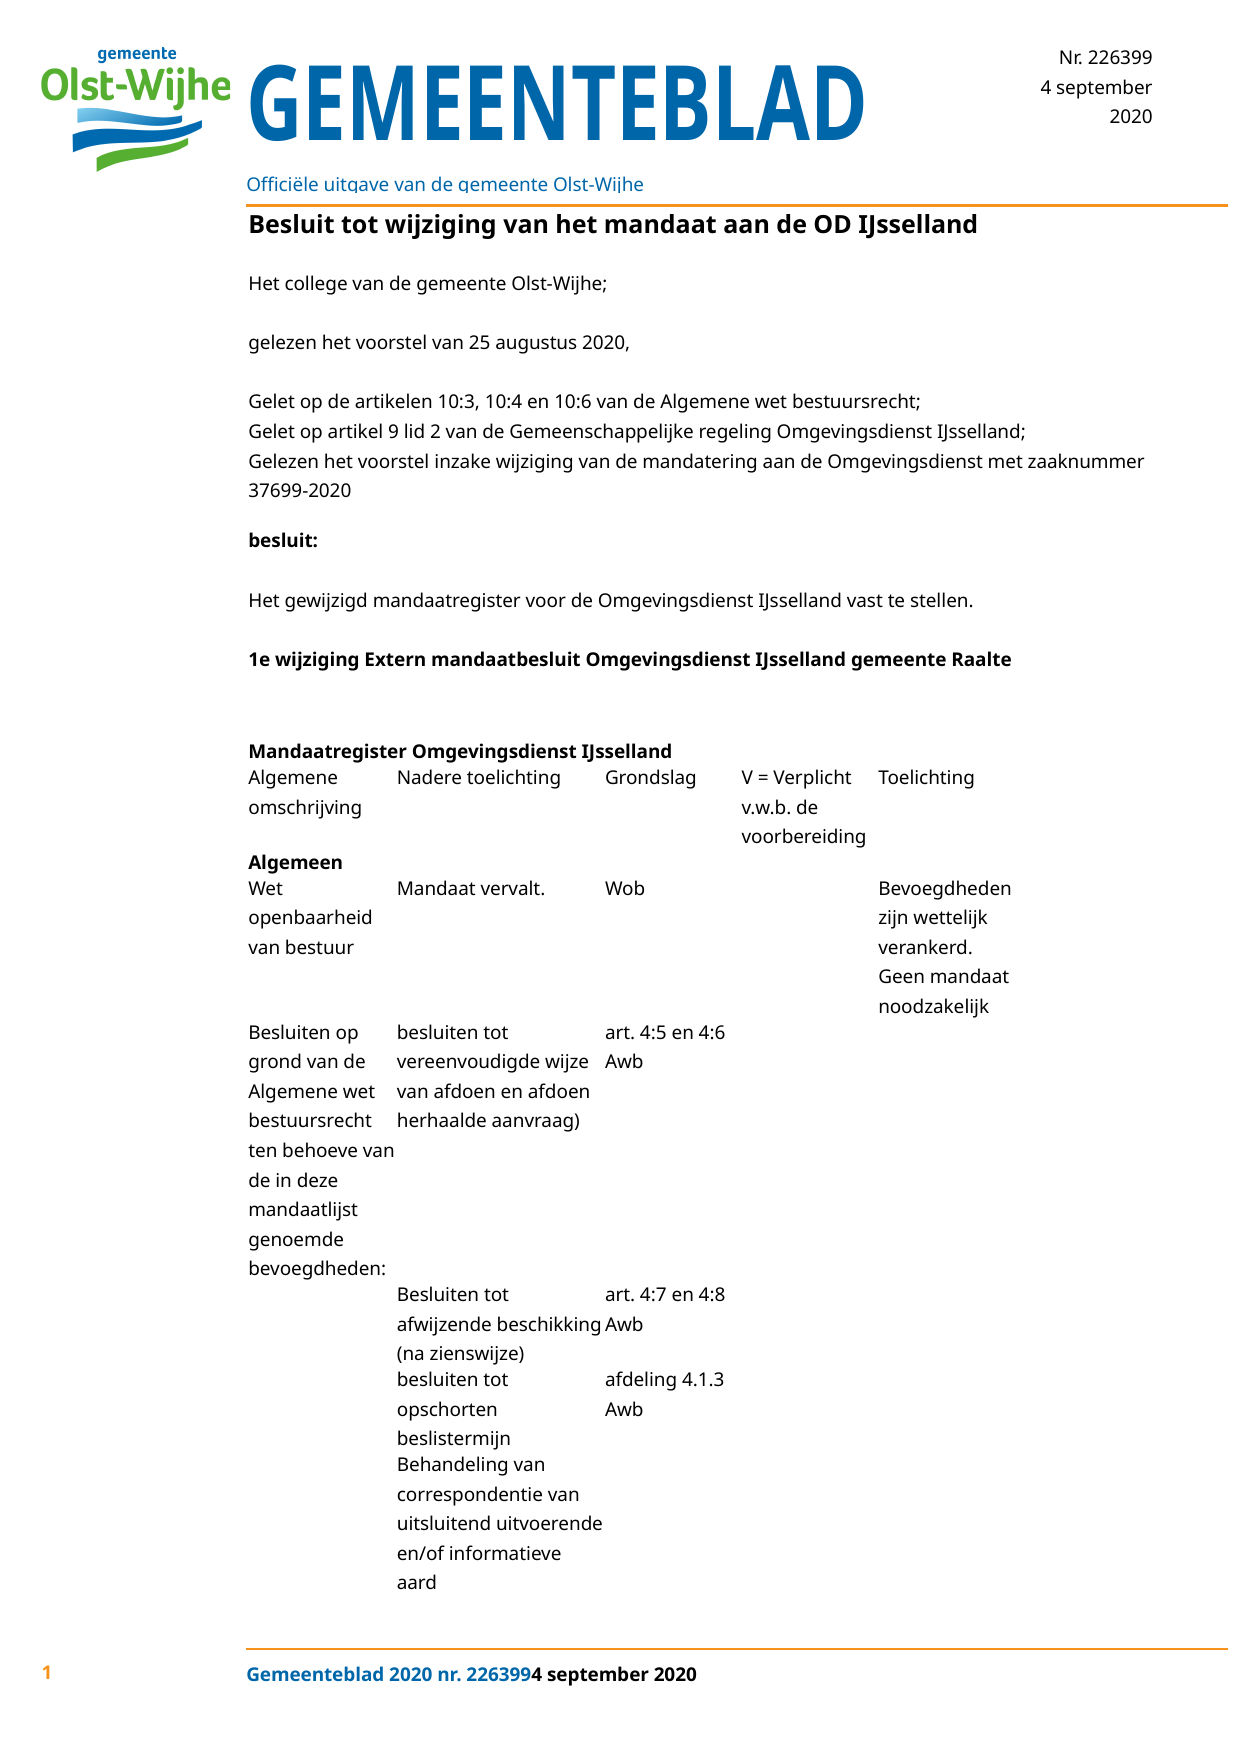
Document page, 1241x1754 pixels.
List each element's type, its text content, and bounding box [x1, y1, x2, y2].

text gelezen het voorstel van 25 augustus 2020, [248, 329, 1152, 355]
table_cell [248, 1451, 397, 1595]
table_cell [741, 1019, 878, 1281]
table_cell [878, 1281, 1015, 1366]
table_cell [741, 1281, 878, 1366]
table_header V = Verplicht v.w.b. de voorbereiding [741, 764, 878, 849]
table_header Toelichting [878, 764, 1015, 849]
text Gelet op artikel 9 lid 2 van de Gemeenschappelijke regeling Omgevingsdienst IJsselland; [248, 418, 1152, 444]
table_cell Bevoegdheden zijn wettelijk verankerd. Geen mandaat noodzakelijk [878, 875, 1015, 1019]
table_cell afdeling 4.1.3 Awb [605, 1366, 741, 1451]
table_cell besluiten tot opschorten beslistermijn [397, 1366, 605, 1451]
text Gelezen het voorstel inzake wijziging van de mandatering aan de Omgevingsdienst met zaaknummer 37699-2020 [248, 448, 1152, 503]
table_cell Behandeling van correspondentie van uitsluitend uitvoerende en/of informatieve aard [397, 1451, 605, 1595]
table_cell Wob [605, 875, 741, 1019]
table_cell [248, 1281, 397, 1366]
table_cell art. 4:5 en 4:6 Awb [605, 1019, 741, 1281]
table_cell [741, 1366, 878, 1451]
table_cell art. 4:7 en 4:8 Awb [605, 1281, 741, 1366]
text Mandaatregister Omgevingsdienst IJsselland [248, 738, 1152, 764]
text 1e wijziging Extern mandaatbesluit Omgevingsdienst IJsselland gemeente Raalte [248, 646, 1152, 672]
table_header Grondslag [605, 764, 741, 849]
text Besluit tot wijziging van het mandaat aan de OD IJsselland [248, 207, 1152, 241]
table_cell Besluiten tot afwijzende beschikking (na zienswijze) [397, 1281, 605, 1366]
picture [41, 47, 231, 172]
table_cell besluiten tot vereenvoudigde wijze van afdoen en afdoen herhaalde aanvraag) [397, 1019, 605, 1281]
table_header Algemene omschrijving [248, 764, 397, 849]
table_cell [741, 875, 878, 1019]
table_cell [878, 1366, 1015, 1451]
table_cell [878, 1019, 1015, 1281]
text Het gewijzigd mandaatregister voor de Omgevingsdienst IJsselland vast te stellen. [248, 587, 1152, 613]
table_cell [878, 1451, 1015, 1595]
table_cell Wet openbaarheid van bestuur [248, 875, 397, 1019]
table_cell Mandaat vervalt. [397, 875, 605, 1019]
table_cell Besluiten op grond van de Algemene wet bestuursrecht ten behoeve van de in deze mandaatlijst genoemde bevoegdheden: [248, 1019, 397, 1281]
table_cell Algemeen [248, 849, 1152, 875]
text Het college van de gemeente Olst-Wijhe; [248, 270, 1152, 296]
table_cell [605, 1451, 741, 1595]
text besluit: [248, 528, 1152, 553]
text Gelet op de artikelen 10:3, 10:4 en 10:6 van de Algemene wet bestuursrecht; [248, 389, 1152, 414]
table_header Nadere toelichting [397, 764, 605, 849]
table_cell [248, 1366, 397, 1451]
table_cell [741, 1451, 878, 1595]
